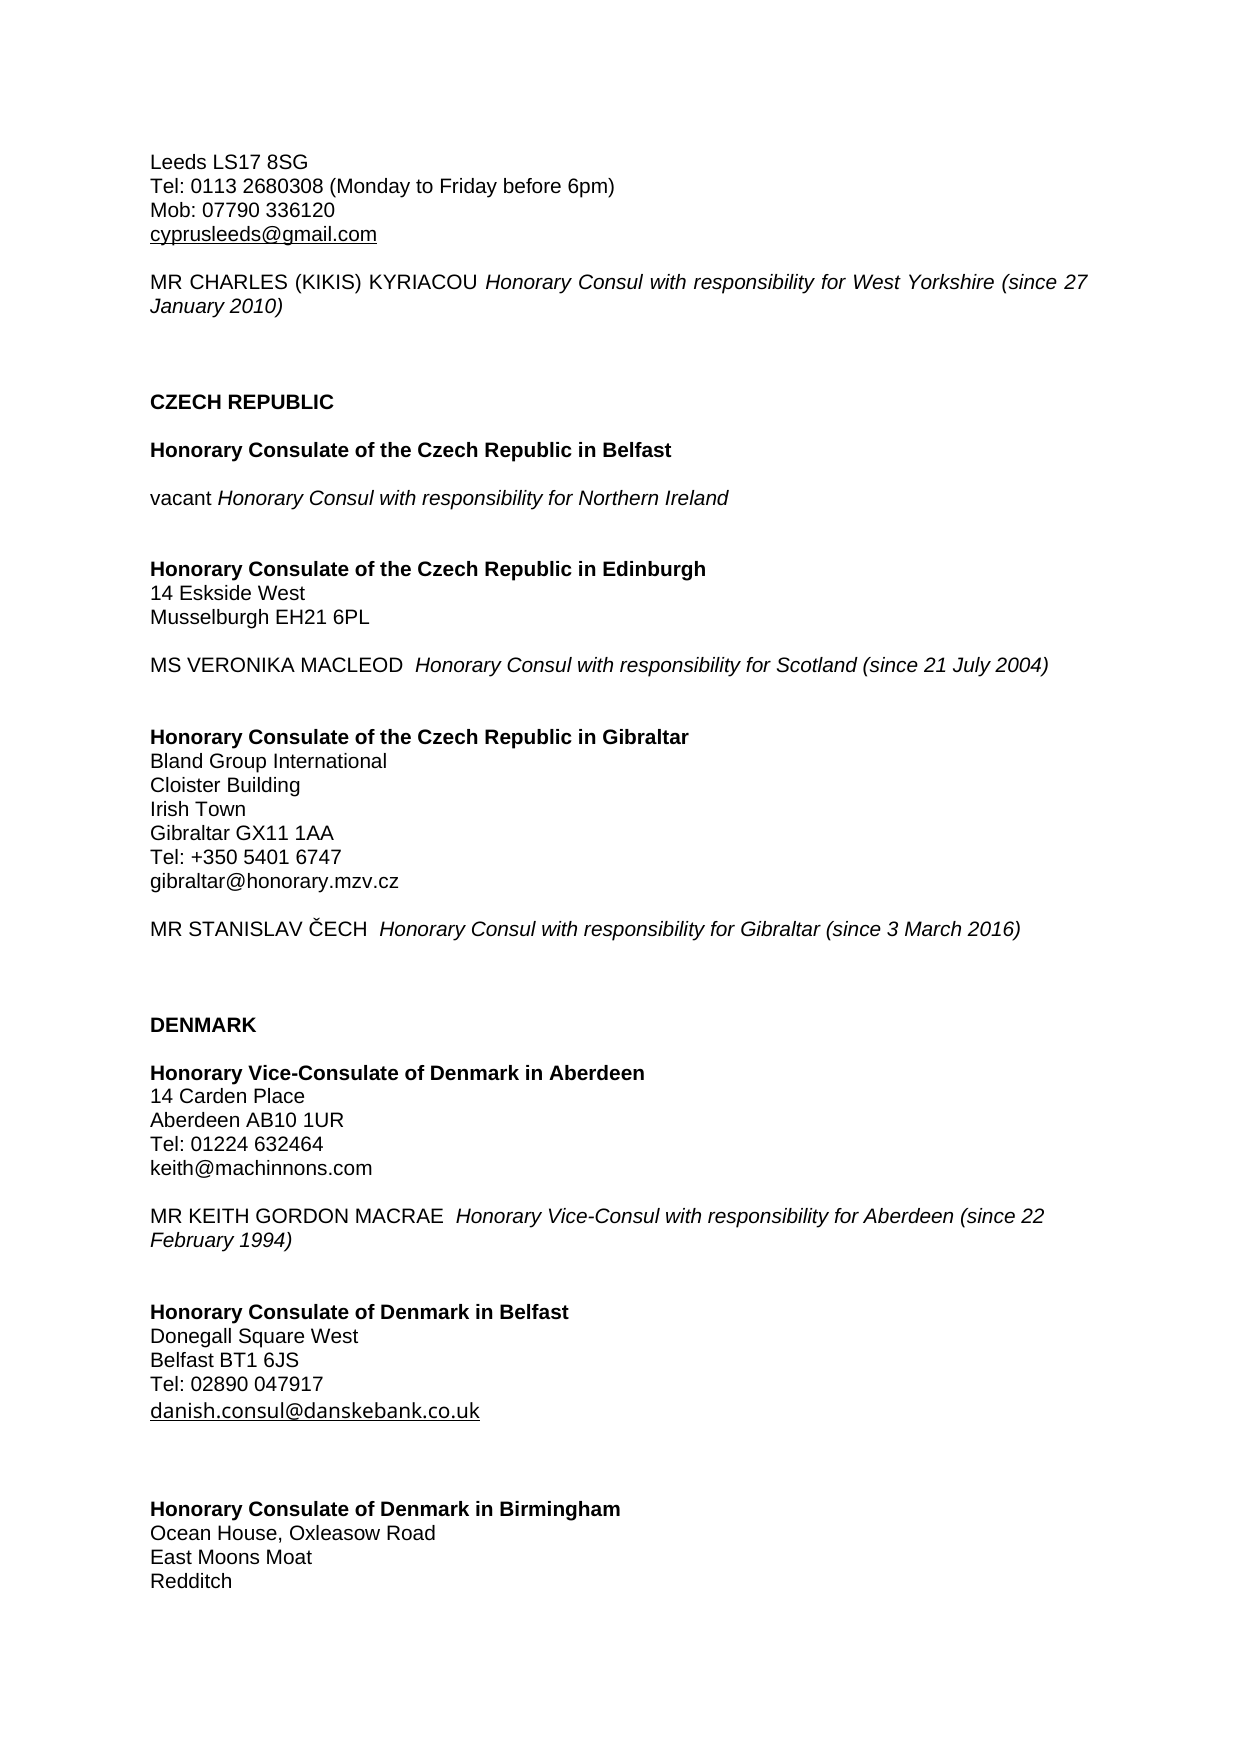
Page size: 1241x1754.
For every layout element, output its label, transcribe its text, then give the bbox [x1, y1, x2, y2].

text DENMARK [150, 1012, 1090, 1036]
text MR CHARLES (KIKIS) KYRIACOU Honorary Consul with responsibility for West Yorkshire (since 27 January 2010) [150, 270, 1090, 318]
text Irish Town [150, 797, 1090, 821]
text MR KEITH GORDON MACRAE Honorary Vice-Consul with responsibility for Aberdeen (since 22 February 1994) [150, 1204, 1090, 1252]
text Honorary Consulate of the Czech Republic in Belfast [150, 437, 1090, 461]
text 14 Carden Place [150, 1084, 1090, 1108]
text Mob: 07790 336120 [150, 198, 1090, 222]
text Tel: 02890 047917 [150, 1372, 1090, 1396]
text danish.consul@danskebank.co.uk [150, 1396, 1090, 1424]
text Honorary Consulate of the Czech Republic in Gibraltar [150, 725, 1090, 749]
text Tel: 01224 632464 [150, 1132, 1090, 1156]
text gibraltar@honorary.mzv.cz [150, 869, 1090, 893]
text CZECH REPUBLIC [150, 389, 1090, 413]
text Musselburgh EH21 6PL [150, 605, 1090, 629]
text Cloister Building [150, 773, 1090, 797]
text Gibraltar GX11 1AA [150, 821, 1090, 845]
text Donegall Square West [150, 1324, 1090, 1348]
text Tel: +350 5401 6747 [150, 845, 1090, 869]
text Redditch [150, 1569, 1090, 1593]
text Honorary Consulate of Denmark in Birmingham [150, 1497, 1090, 1521]
text vacant Honorary Consul with responsibility for Northern Ireland [150, 485, 1090, 509]
text Honorary Consulate of Denmark in Belfast [150, 1300, 1090, 1324]
text keith@machinnons.com [150, 1156, 1090, 1180]
text East Moons Moat [150, 1545, 1090, 1569]
text 14 Eskside West [150, 581, 1090, 605]
text Aberdeen AB10 1UR [150, 1108, 1090, 1132]
text Bland Group International [150, 749, 1090, 773]
text Leeds LS17 8SG [150, 150, 1090, 174]
text Belfast BT1 6JS [150, 1348, 1090, 1372]
text cyprusleeds@gmail.com [150, 222, 1090, 246]
text MS VERONIKA MACLEOD Honorary Consul with responsibility for Scotland (since 21 July 2004) [150, 653, 1090, 677]
text Honorary Consulate of the Czech Republic in Edinburgh [150, 557, 1090, 581]
text MR STANISLAV ČECH Honorary Consul with responsibility for Gibraltar (since 3 March 2016) [150, 917, 1090, 941]
text Tel: 0113 2680308 (Monday to Friday before 6pm) [150, 174, 1090, 198]
text Honorary Vice-Consulate of Denmark in Aberdeen [150, 1060, 1090, 1084]
text Ocean House, Oxleasow Road [150, 1521, 1090, 1545]
